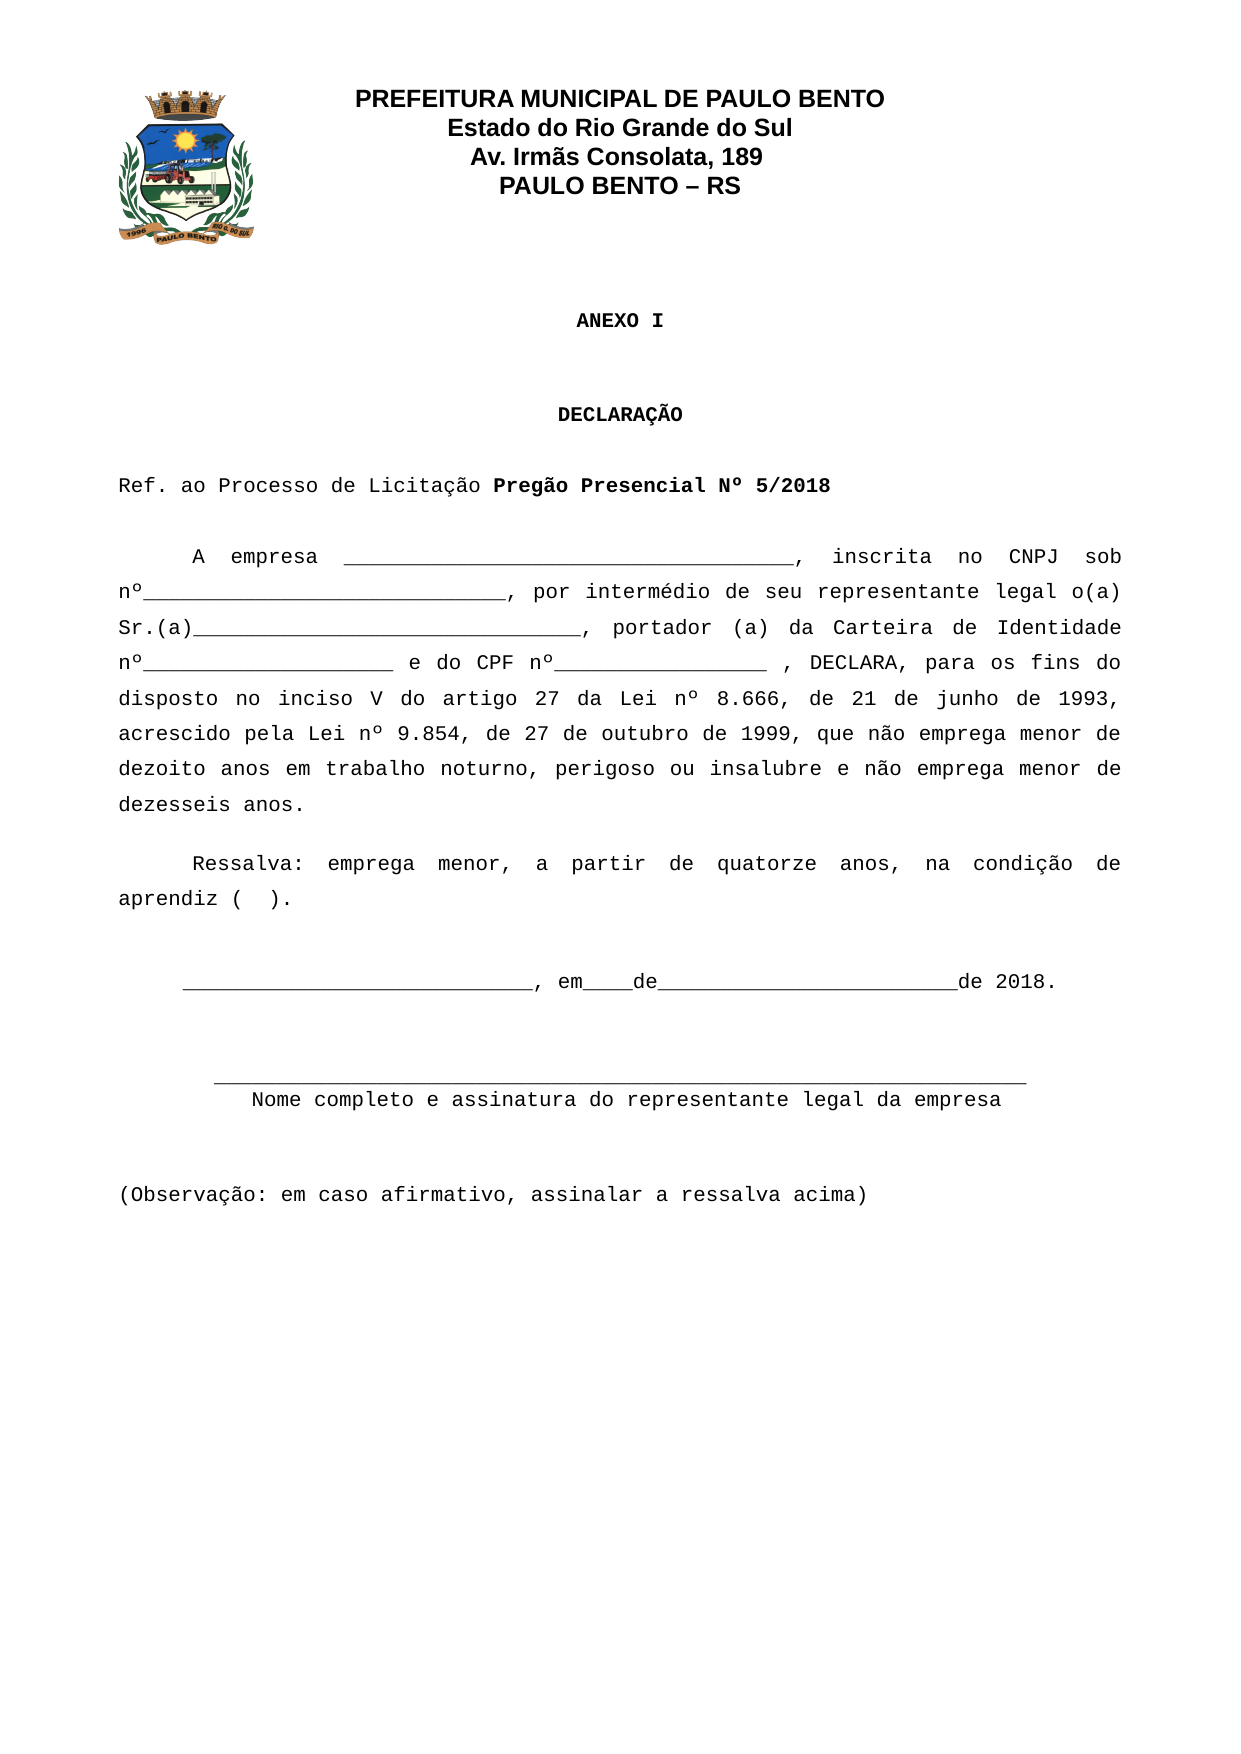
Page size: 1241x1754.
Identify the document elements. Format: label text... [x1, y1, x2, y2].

text ____________________________, em____de________________________de 2018. [118, 971, 1122, 994]
text Nome completo e assinatura do representante legal da empresa [118, 1089, 1122, 1113]
text ANEXO I [118, 309, 1122, 333]
text Ref. ao Processo de Licitação Pregão Presencial Nº 5/2018 [118, 475, 1122, 499]
picture [118, 90, 254, 245]
text DECLARAÇÃO [118, 404, 1122, 428]
text _________________________________________________________________ [118, 1066, 1122, 1089]
text A empresa ____________________________________, inscrita no CNPJ sob nº_____________________________, por intermédio de seu representante legal o(a) Sr.(a)_______________________________, portador (a) da Carteira de Identidade nº____________________ e do CPF nº_________________ , DECLARA, para os fins do disposto no inciso V do artigo 27 da Lei nº 8.666, de 21 de junho de 1993, acrescido pela Lei nº 9.854, de 27 de outubro de 1999, que não emprega menor de dezoito anos em trabalho noturno, perigoso ou insalubre e não emprega menor de dezesseis anos. [118, 546, 1122, 817]
text (Observação: em caso afirmativo, assinalar a ressalva acima) [118, 1184, 1122, 1207]
text Ressalva: emprega menor, a partir de quatorze anos, na condição de aprendiz ( ). [118, 853, 1122, 912]
